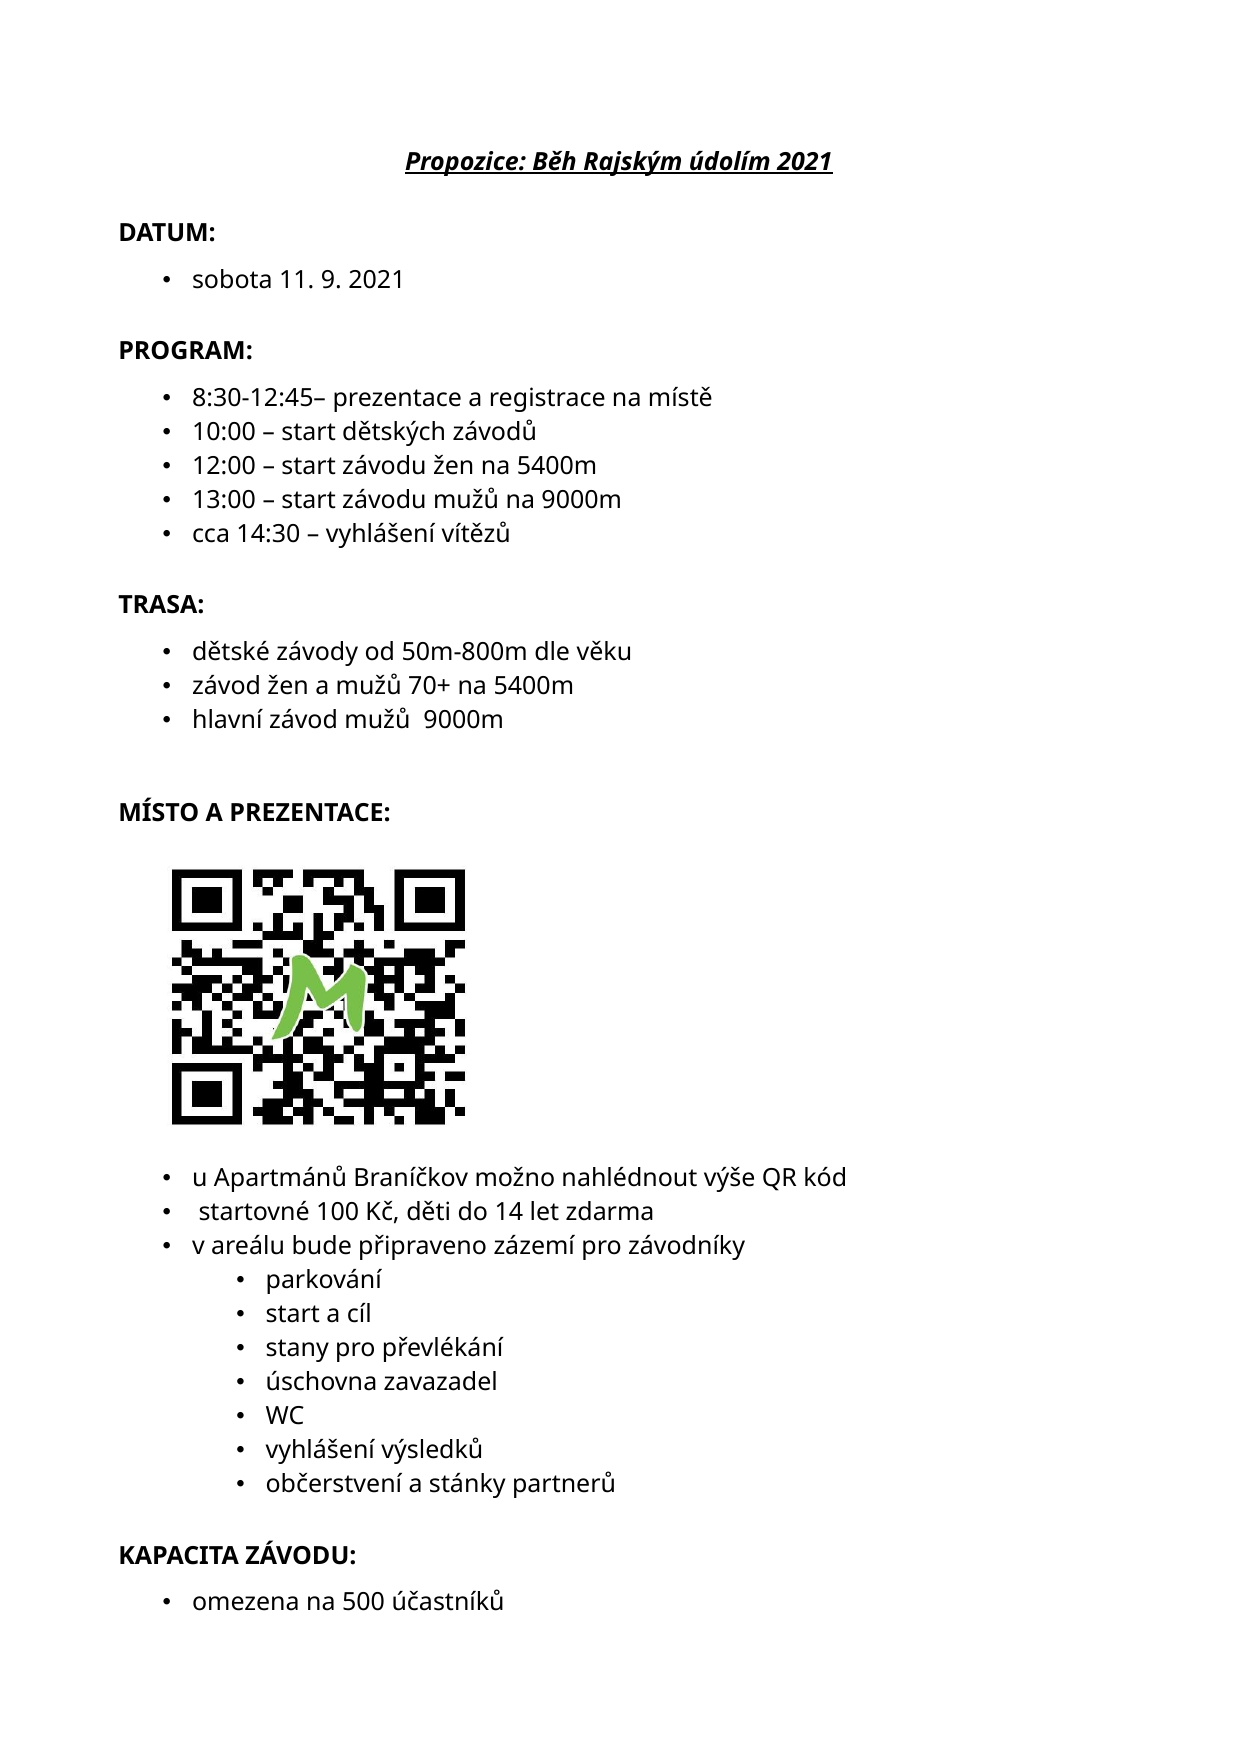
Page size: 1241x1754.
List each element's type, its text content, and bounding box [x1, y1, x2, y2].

list 13:00 – start závodu mužů na 9000m [162, 482, 1122, 516]
list 8:30-12:45– prezentace a registrace na místě [162, 379, 1122, 413]
subtitle MÍSTO A PREZENTACE: [118, 795, 1122, 829]
picture [131, 834, 506, 1160]
subtitle DATUM: [118, 215, 1122, 249]
list hlavní závod mužů 9000m [162, 702, 1122, 736]
list stany pro převlékání [236, 1329, 1122, 1364]
subtitle PROGRAM: [118, 333, 1122, 367]
subtitle Propozice: Běh Rajským údolím 2021 [118, 143, 1122, 177]
list v areálu bude připraveno zázemí pro závodníky [162, 1227, 1122, 1261]
list u Apartmánů Braníčkov možno nahlédnout výše QR kód [162, 842, 1122, 1193]
list občerstvení a stánky partnerů [236, 1466, 1122, 1500]
list vyhlášení výsledků [236, 1432, 1122, 1466]
list sobota 11. 9. 2021 [162, 261, 1122, 295]
list dětské závody od 50m-800m dle věku [162, 634, 1122, 668]
subtitle KAPACITA ZÁVODU: [118, 1537, 1122, 1571]
subtitle TRASA: [118, 587, 1122, 621]
list start a cíl [236, 1296, 1122, 1329]
list parkování [236, 1261, 1122, 1296]
list závod žen a mužů 70+ na 5400m [162, 668, 1122, 702]
list 12:00 – start závodu žen na 5400m [162, 447, 1122, 482]
list WC [236, 1398, 1122, 1432]
list omezena na 500 účastníků [162, 1584, 1122, 1618]
list 10:00 – start dětských závodů [162, 413, 1122, 447]
list startovné 100 Kč, děti do 14 let zdarma [162, 1193, 1122, 1227]
list cca 14:30 – vyhlášení vítězů [162, 516, 1122, 550]
list úschovna zavazadel [236, 1364, 1122, 1398]
